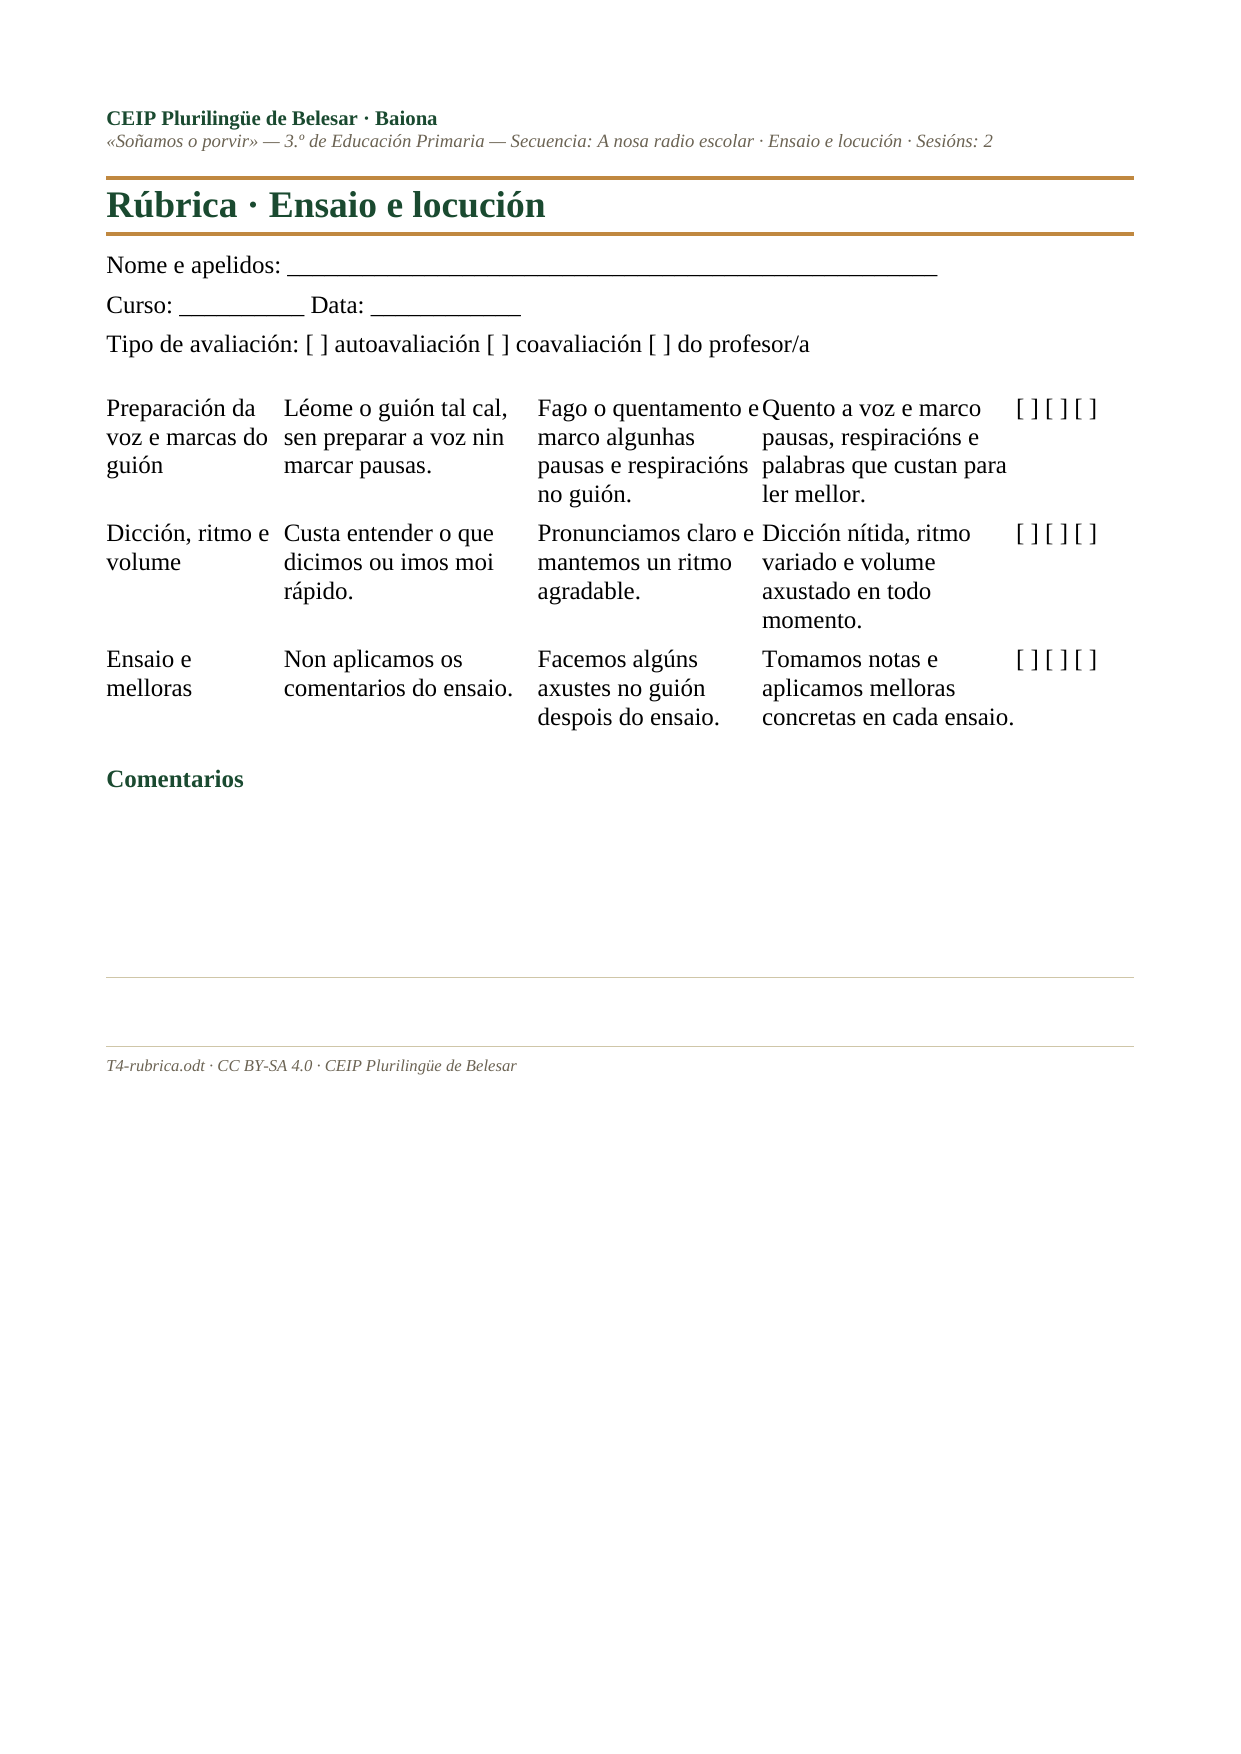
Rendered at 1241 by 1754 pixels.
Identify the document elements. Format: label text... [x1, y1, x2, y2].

table_cell Quento a voz e marco pausas, respiracións e palabras que custan para ler mellor. [762, 393, 1016, 518]
text CEIP Plurilingüe de Belesar · Baiona [106, 106, 1134, 130]
table_cell Léome o guión tal cal, sen preparar a voz nin marcar pausas. [284, 393, 537, 518]
text Curso: __________ Data: ____________ [106, 290, 1134, 319]
table_cell Tomamos notas e aplicamos melloras concretas en cada ensaio. [762, 644, 1016, 741]
table_header Marca [1016, 369, 1134, 393]
table_cell Facemos algúns axustes no guión despois do ensaio. [538, 644, 762, 741]
table_cell Pronunciamos claro e mantemos un ritmo agradable. [538, 519, 762, 644]
table_cell Custa entender o que dicimos ou imos moi rápido. [284, 519, 537, 644]
table_cell Dicción, ritmo e volume [106, 519, 283, 644]
table_header Aspecto [106, 369, 283, 393]
table_cell [ ] [ ] [ ] [1016, 519, 1134, 644]
text Rúbrica · Ensaio e locución [106, 180, 1134, 232]
text Comentarios [106, 764, 1134, 793]
table_cell [ ] [ ] [ ] [1016, 393, 1134, 518]
text Tipo de avaliación: [ ] autoavaliación [ ] coavaliación [ ] do profesor/a [106, 329, 1134, 358]
text T4-rubrica.odt · CC BY-SA 4.0 · CEIP Plurilingüe de Belesar [106, 1047, 1134, 1075]
table_cell [ ] [ ] [ ] [1016, 644, 1134, 741]
table_cell Non aplicamos os comentarios do ensaio. [284, 644, 537, 741]
text «Soñamos o porvir» — 3.º de Educación Primaria — Secuencia: A nosa radio escolar · Ensaio e locución · Sesións: 2 [106, 130, 1134, 152]
table_cell Fago o quentamento e marco algunhas pausas e respiracións no guión. [538, 393, 762, 518]
table_cell Ensaio e melloras [106, 644, 283, 741]
table_header Imos no camiño [284, 369, 537, 393]
table_header ¡Moi ben! [762, 369, 1016, 393]
text Nome e apelidos: ____________________________________________________ [106, 251, 1134, 279]
table_cell Preparación da voz e marcas do guión [106, 393, 283, 518]
table_cell Dicción nítida, ritmo variado e volume axustado en todo momento. [762, 519, 1016, 644]
table_header Vamos ben [538, 369, 762, 393]
